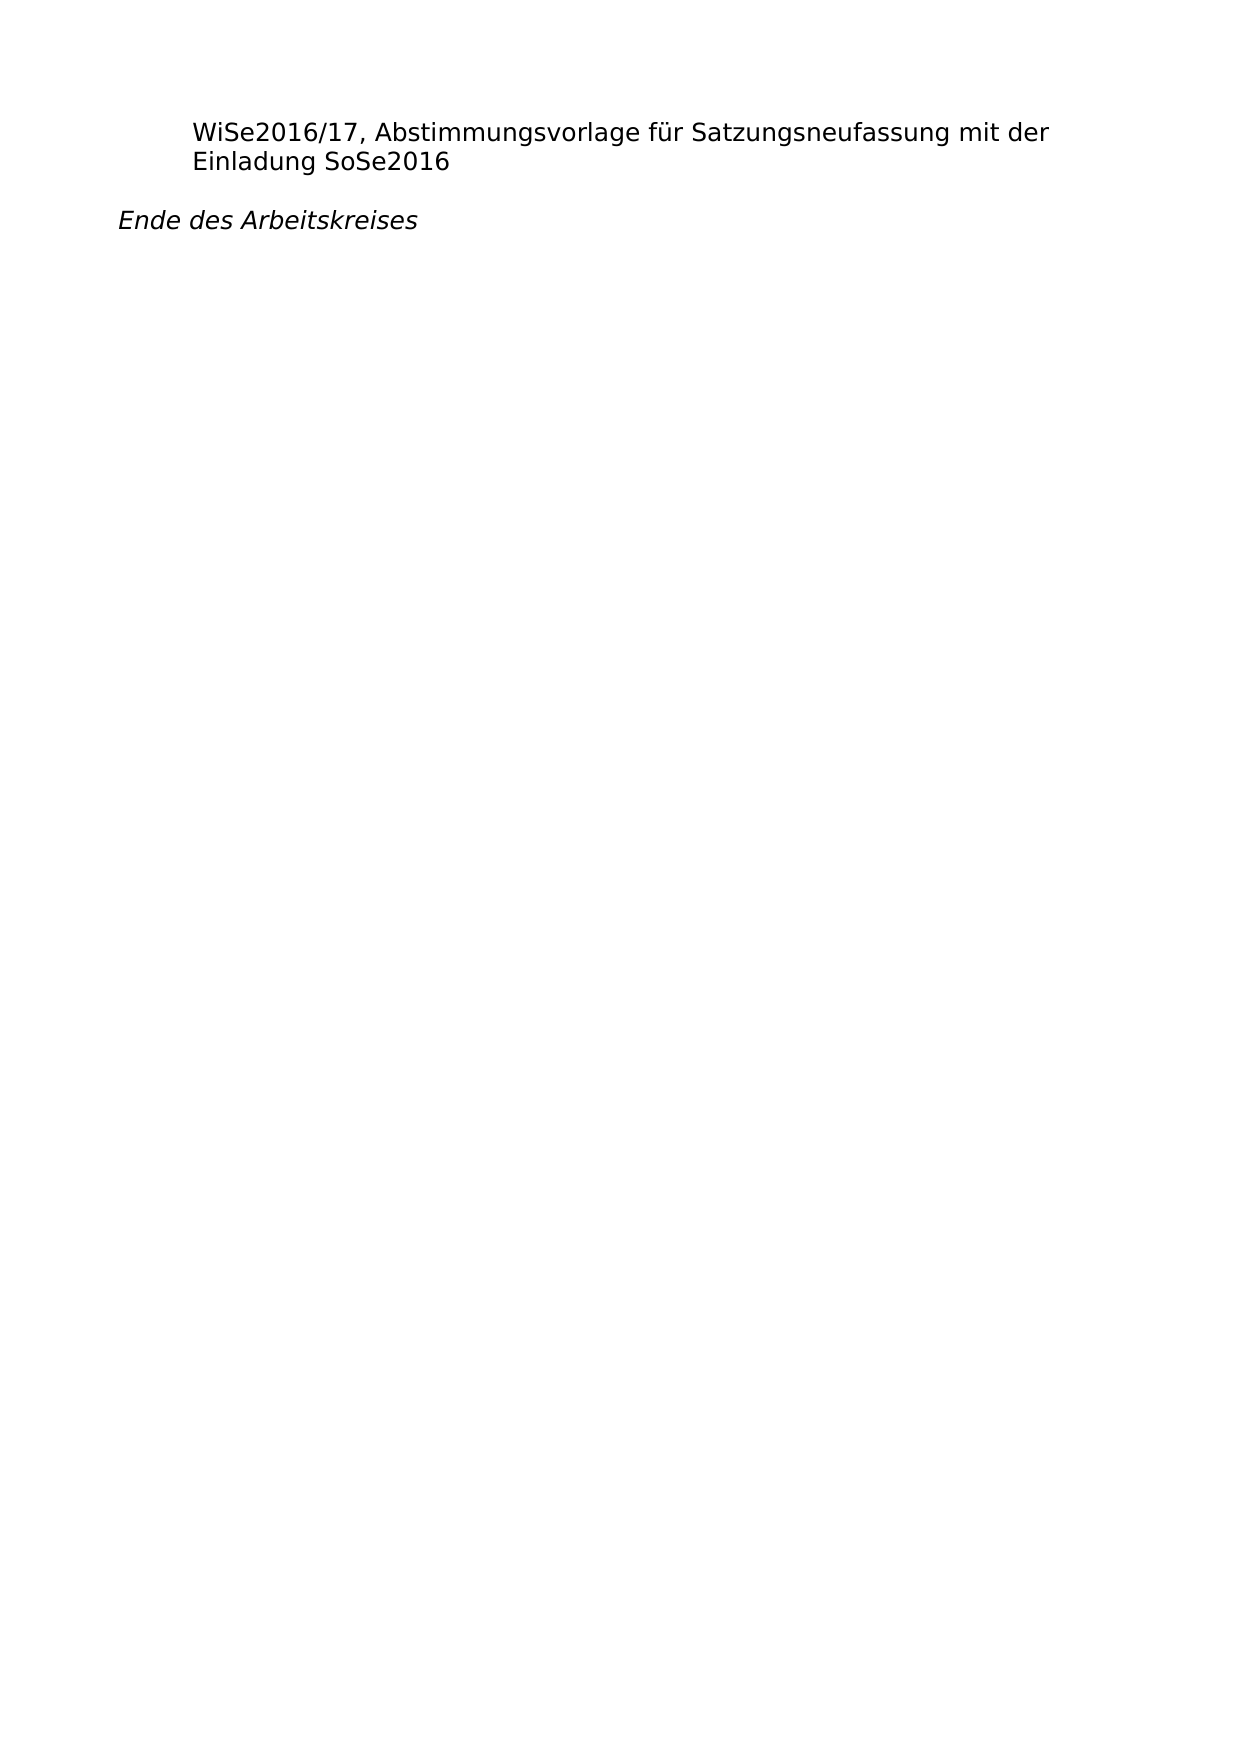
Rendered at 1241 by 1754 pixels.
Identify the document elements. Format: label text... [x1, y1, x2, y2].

text Ende des Arbeitskreises [118, 206, 1122, 235]
list WiSe2016/17, Abstimmungsvorlage für Satzungsneufassung mit der Einladung SoSe2016 [177, 118, 1122, 176]
